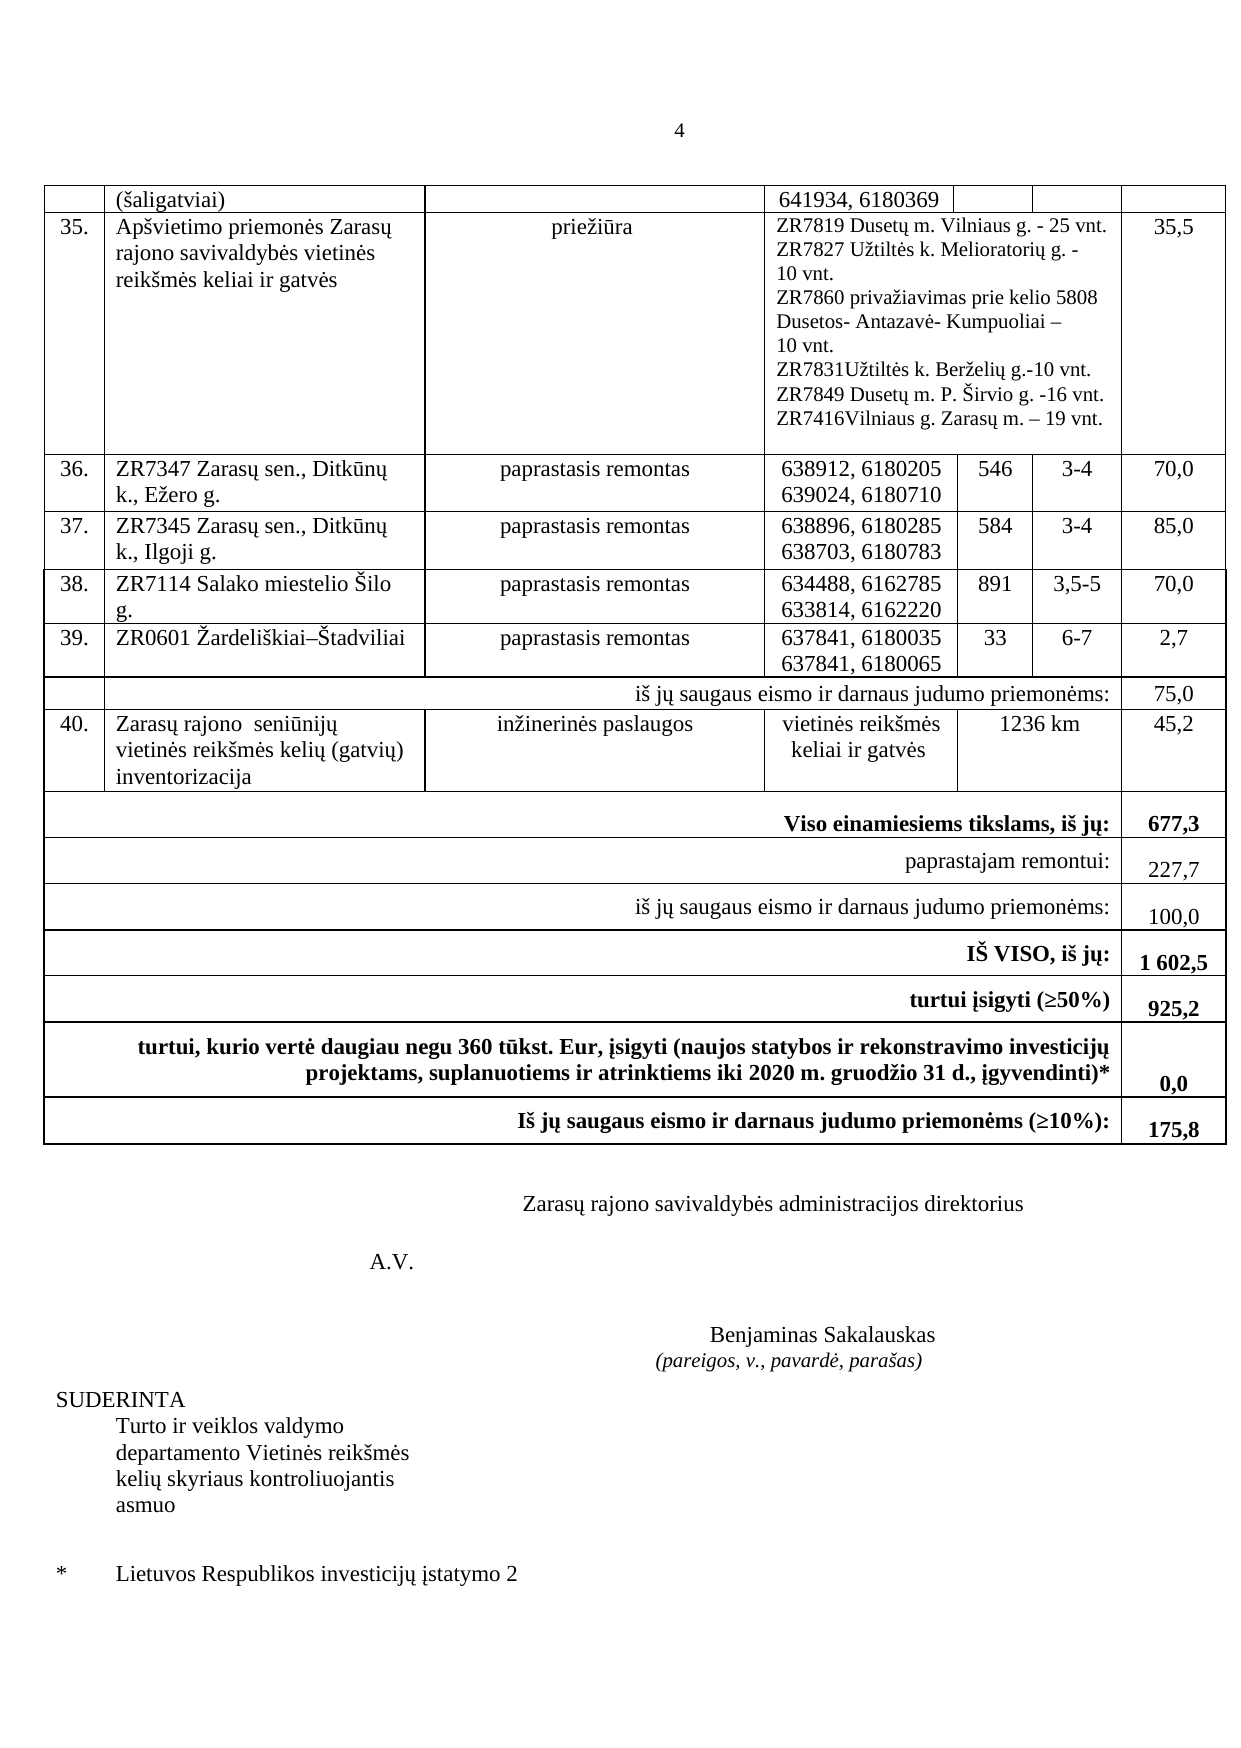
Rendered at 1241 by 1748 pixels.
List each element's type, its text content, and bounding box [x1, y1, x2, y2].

table_cell 3,5-5 [1033, 570, 1121, 623]
table_cell paprastasis remontas [426, 570, 764, 623]
table_cell 2,7 [1122, 624, 1225, 676]
table_cell [958, 1145, 1032, 1175]
table_cell 39. [45, 624, 104, 676]
table_cell paprastasis remontas [426, 624, 764, 676]
table_cell [425, 1380, 557, 1412]
table_cell [45, 186, 104, 212]
table_cell turtui, kurio vertė daugiau negu 360 tūkst. Eur, įsigyti (naujos statybos ir rekonstravimo investicijų projektams, suplanuotiems ir atrinktiems iki 2020 m. gruodžio 31 d., įgyvendinti)* [45, 1023, 1121, 1096]
table_cell [1122, 186, 1225, 212]
table_cell [1121, 1413, 1226, 1518]
table_cell Zarasų rajono seniūnijų vietinės reikšmės kelių (gatvių) inventorizacija [105, 710, 424, 791]
table_cell ZR7345 Zarasų sen., Ditkūnų k., Ilgoji g. [105, 512, 424, 569]
table_cell priežiūra [426, 213, 764, 454]
table_cell [765, 1518, 958, 1557]
table_cell [44, 1233, 104, 1290]
table_cell [558, 1145, 646, 1175]
table_cell [765, 1557, 958, 1589]
table_cell paprastasis remontas [426, 512, 764, 569]
table_cell 75,0 [1122, 678, 1225, 709]
table_cell [765, 1380, 958, 1412]
table_cell 641934, 6180369 [765, 186, 953, 212]
table_cell Apšvietimo priemonės Zarasų rajono savivaldybės vietinės reikšmės keliai ir gatvės [105, 213, 424, 454]
table_cell 37. [45, 512, 104, 569]
table_cell Zarasų rajono savivaldybės administracijos direktorius [425, 1175, 1121, 1232]
table_cell [646, 1557, 765, 1589]
table_cell Viso einamiesiems tikslams, iš jų: [45, 792, 1121, 837]
table_cell 0,0 [1122, 1023, 1225, 1096]
table_cell vietinės reikšmės keliai ir gatvės [765, 710, 957, 791]
table_cell [1121, 1145, 1226, 1175]
table_cell [1033, 1518, 1121, 1557]
table_cell [1121, 1518, 1226, 1557]
table_cell [1121, 1557, 1226, 1589]
table_cell 40. [45, 710, 104, 791]
table_cell [425, 1518, 557, 1557]
table_cell [426, 186, 764, 212]
table_cell ZR7114 Salako miestelio Šilo g. [105, 570, 424, 623]
table_cell [1033, 1380, 1121, 1412]
table_cell 70,0 [1122, 570, 1225, 623]
table_cell paprastajam remontui: [45, 838, 1121, 883]
table_cell [104, 1518, 425, 1557]
table_cell [44, 1348, 104, 1380]
table_cell [425, 1233, 1226, 1290]
table_cell 638896, 6180285 638703, 6180783 [765, 512, 957, 569]
table_cell 3-4 [1033, 512, 1121, 569]
table_cell 175,8 [1122, 1098, 1225, 1142]
table_cell 45,2 [1122, 710, 1225, 791]
table_cell [765, 1413, 958, 1518]
table_cell ZR7819 Dusetų m. Vilniaus g. - 25 vnt. ZR7827 Užtiltės k. Melioratorių g. - 10 vnt. ZR7860 privažiavimas prie kelio 5808 Dusetos- Antazavė- Kumpuoliai – 10 vnt. ZR7831Užtiltės k. Berželių g.-10 vnt. ZR7849 Dusetų m. P. Širvio g. -16 vnt. ZR7416Vilniaus g. Zarasų m. – 19 vnt. [765, 213, 1121, 454]
table_cell [646, 1380, 765, 1412]
table_cell IŠ VISO, iš jų: [45, 931, 1121, 975]
table_cell ZR7347 Zarasų sen., Ditkūnų k., Ežero g. [105, 455, 424, 511]
table_cell paprastasis remontas [426, 455, 764, 511]
table_cell 3-4 [1033, 455, 1121, 511]
table_cell [958, 1380, 1032, 1412]
table_cell [44, 1175, 104, 1232]
table_cell * [44, 1557, 104, 1589]
table_cell 36. [45, 455, 104, 511]
table_cell [558, 1557, 646, 1589]
table_cell 1 602,5 [1122, 931, 1225, 975]
table_cell [558, 1413, 646, 1518]
table_cell [958, 1557, 1032, 1589]
table_cell [1033, 1557, 1121, 1589]
table_cell 637841, 6180035 637841, 6180065 [765, 624, 957, 676]
table_cell [44, 1290, 104, 1347]
table_cell (šaligatviai) [105, 186, 424, 212]
table_cell 100,0 [1122, 884, 1225, 929]
table_cell 677,3 [1122, 792, 1225, 837]
table_cell [765, 1145, 958, 1175]
table_cell [558, 1518, 646, 1557]
table_cell [954, 186, 1032, 212]
table_cell Lietuvos Respublikos investicijų įstatymo 2 [104, 1557, 557, 1589]
table_cell [1121, 1380, 1226, 1412]
table_cell [1033, 1413, 1121, 1518]
table_cell 925,2 [1122, 976, 1225, 1021]
table_cell [1033, 186, 1121, 212]
table_cell [104, 1145, 425, 1175]
table_cell [646, 1518, 765, 1557]
table_cell [958, 1413, 1032, 1518]
table_cell inžinerinės paslaugos [426, 710, 764, 791]
table_cell 35,5 [1122, 213, 1225, 454]
table_cell [45, 678, 104, 709]
table_cell turtui įsigyti (≥50%) [45, 976, 1121, 1021]
table_cell [104, 1175, 425, 1232]
table_cell 638912, 6180205 639024, 6180710 [765, 455, 957, 511]
table_cell [958, 1518, 1032, 1557]
table_cell (pareigos, v., pavardė, parašas) [104, 1348, 1226, 1380]
table_cell Iš jų saugaus eismo ir darnaus judumo priemonėms (≥10%): [45, 1098, 1121, 1142]
table_cell 891 [958, 570, 1032, 623]
table_cell 584 [958, 512, 1032, 569]
table_cell [44, 1518, 104, 1557]
table_cell [1121, 1175, 1226, 1232]
table_cell 227,7 [1122, 838, 1225, 883]
table_cell [44, 1413, 104, 1518]
table_cell [44, 1145, 104, 1175]
table_cell iš jų saugaus eismo ir darnaus judumo priemonėms: [45, 884, 1121, 929]
table_cell A.V. [104, 1233, 425, 1290]
table_cell SUDERINTA [44, 1380, 425, 1412]
table_cell Benjaminas Sakalauskas [425, 1290, 1226, 1347]
table_cell [1033, 1145, 1121, 1175]
table_cell Turto ir veiklos valdymo departamento Vietinės reikšmės kelių skyriaus kontroliuojantis asmuo [104, 1413, 425, 1518]
table_cell [104, 1290, 425, 1347]
table_cell 6-7 [1033, 624, 1121, 676]
table_cell 546 [958, 455, 1032, 511]
table_cell iš jų saugaus eismo ir darnaus judumo priemonėms: [105, 678, 1121, 709]
table_cell [558, 1380, 646, 1412]
table_cell 85,0 [1122, 512, 1225, 569]
table_cell ZR0601 Žardeliškiai–Štadviliai [105, 624, 424, 676]
table_cell 70,0 [1122, 455, 1225, 511]
table_cell [425, 1413, 557, 1518]
table_cell 35. [45, 213, 104, 454]
table_cell 33 [958, 624, 1032, 676]
table_cell [646, 1413, 765, 1518]
table_cell 1236 km [958, 710, 1121, 791]
table_cell [646, 1145, 765, 1175]
table_cell 38. [45, 570, 104, 623]
table_cell [425, 1145, 557, 1175]
table_cell 634488, 6162785 633814, 6162220 [765, 570, 957, 623]
